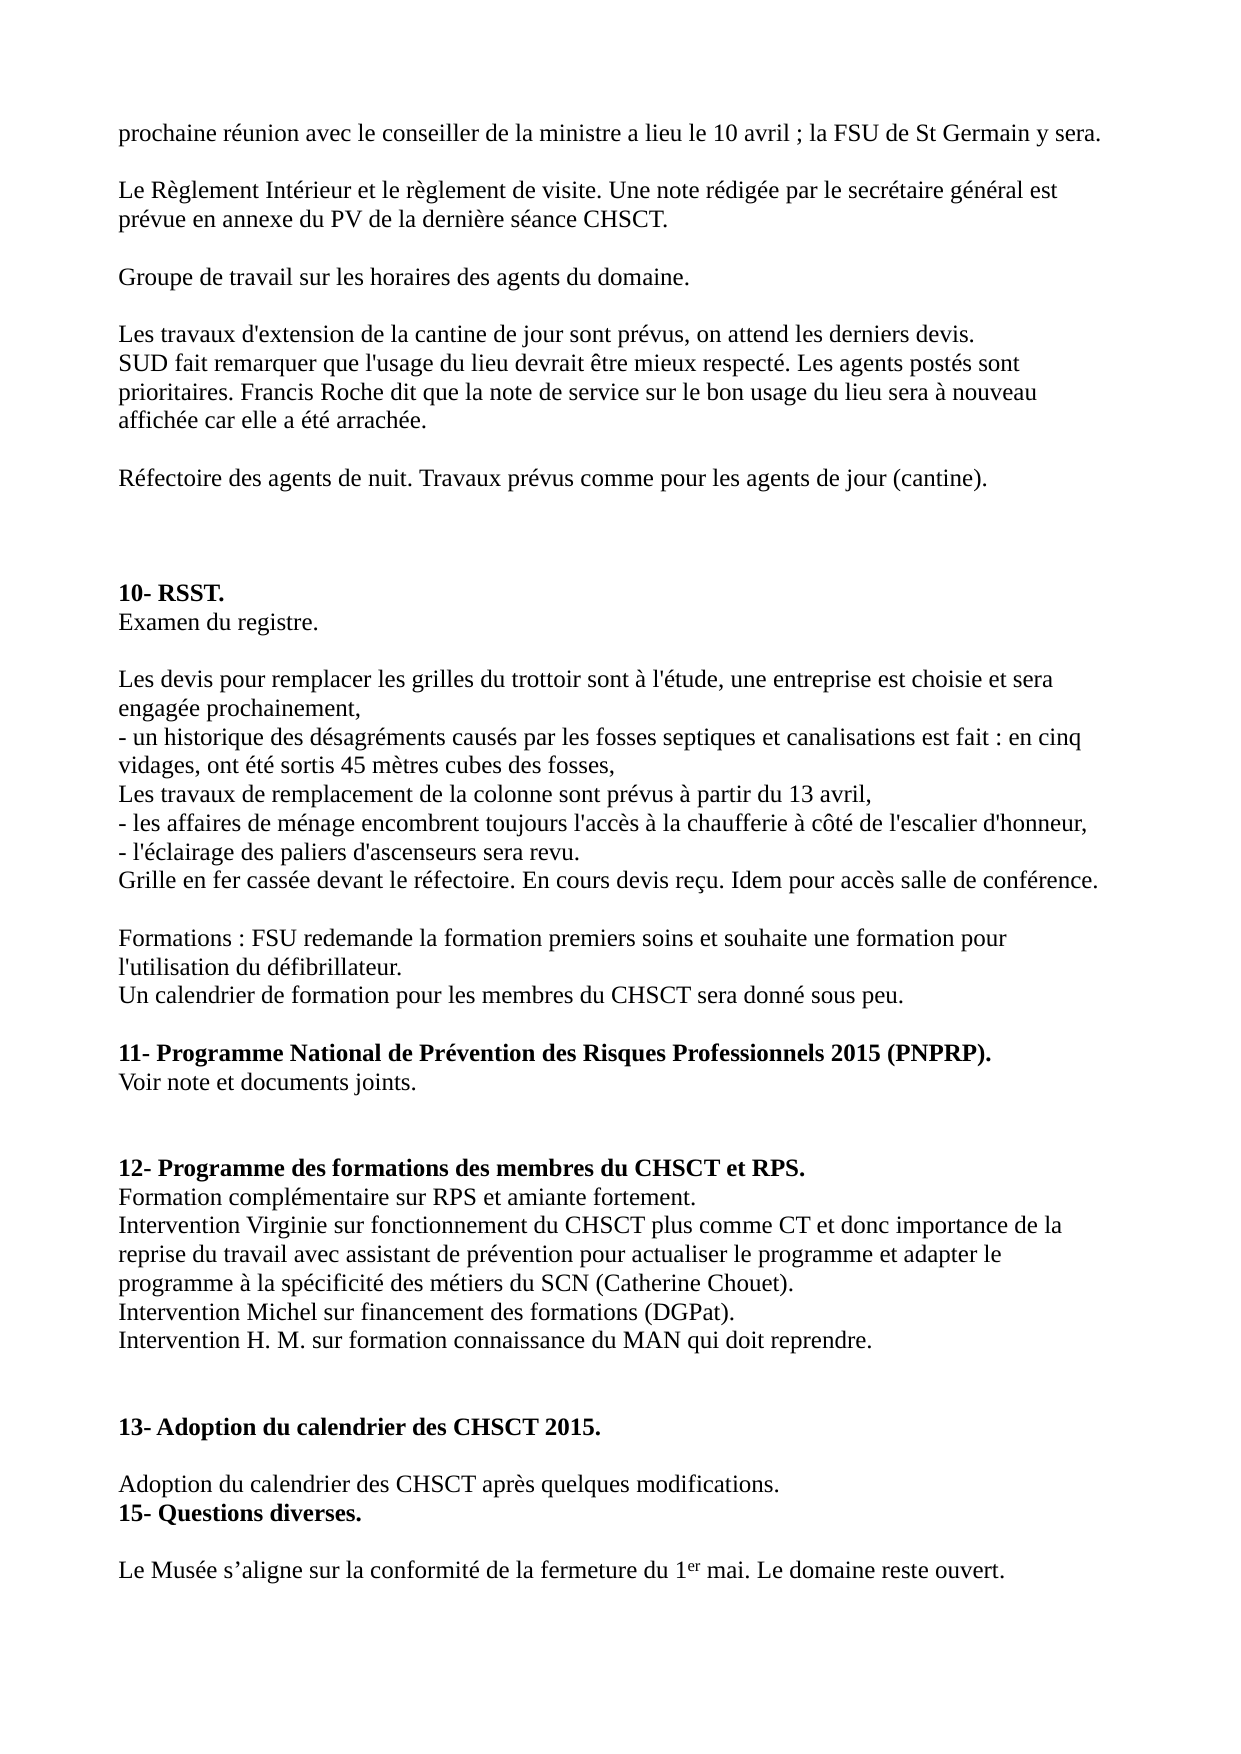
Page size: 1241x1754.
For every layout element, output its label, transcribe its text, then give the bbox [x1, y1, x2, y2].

text SUD fait remarquer que l'usage du lieu devrait être mieux respecté. Les agents postés sont prioritaires. Francis Roche dit que la note de service sur le bon usage du lieu sera à nouveau affichée car elle a été arrachée. [118, 348, 1122, 434]
text 15- Questions diverses. [118, 1498, 1122, 1527]
text Intervention H. M. sur formation connaissance du MAN qui doit reprendre. [118, 1326, 1122, 1354]
text prochaine réunion avec le conseiller de la ministre a lieu le 10 avril ; la FSU de St Germain y sera. [118, 118, 1122, 147]
text 10- RSST. [118, 578, 1122, 607]
text Les travaux de remplacement de la colonne sont prévus à partir du 13 avril, [118, 779, 1122, 808]
text Groupe de travail sur les horaires des agents du domaine. [118, 262, 1122, 291]
text Grille en fer cassée devant le réfectoire. En cours devis reçu. Idem pour accès salle de conférence. [118, 866, 1122, 894]
text Adoption du calendrier des CHSCT après quelques modifications. [118, 1469, 1122, 1498]
text 11- Programme National de Prévention des Risques Professionnels 2015 (PNPRP). [118, 1038, 1122, 1067]
text - l'éclairage des paliers d'ascenseurs sera revu. [118, 837, 1122, 866]
text Formations : FSU redemande la formation premiers soins et souhaite une formation pour l'utilisation du défibrillateur. [118, 923, 1122, 981]
text 12- Programme des formations des membres du CHSCT et RPS. [118, 1153, 1122, 1182]
text Réfectoire des agents de nuit. Travaux prévus comme pour les agents de jour (cantine). [118, 463, 1122, 492]
text Un calendrier de formation pour les membres du CHSCT sera donné sous peu. [118, 981, 1122, 1009]
text Intervention Virginie sur fonctionnement du CHSCT plus comme CT et donc importance de la reprise du travail avec assistant de prévention pour actualiser le programme et adapter le programme à la spécificité des métiers du SCN (Catherine Chouet). [118, 1211, 1122, 1297]
text Formation complémentaire sur RPS et amiante fortement. [118, 1182, 1122, 1211]
text Les devis pour remplacer les grilles du trottoir sont à l'étude, une entreprise est choisie et sera engagée prochainement, [118, 664, 1122, 722]
text - un historique des désagréments causés par les fosses septiques et canalisations est fait : en cinq vidages, ont été sortis 45 mètres cubes des fosses, [118, 722, 1122, 779]
text - les affaires de ménage encombrent toujours l'accès à la chaufferie à côté de l'escalier d'honneur, [118, 808, 1122, 837]
text Les travaux d'extension de la cantine de jour sont prévus, on attend les derniers devis. [118, 319, 1122, 348]
text Le Règlement Intérieur et le règlement de visite. Une note rédigée par le secrétaire général est prévue en annexe du PV de la dernière séance CHSCT. [118, 176, 1122, 233]
text Intervention Michel sur financement des formations (DGPat). [118, 1297, 1122, 1326]
text Examen du registre. [118, 607, 1122, 636]
text Voir note et documents joints. [118, 1067, 1122, 1096]
text 13- Adoption du calendrier des CHSCT 2015. [118, 1412, 1122, 1441]
text Le Musée s’aligne sur la conformité de la fermeture du 1er mai. Le domaine reste ouvert. [118, 1556, 1122, 1584]
